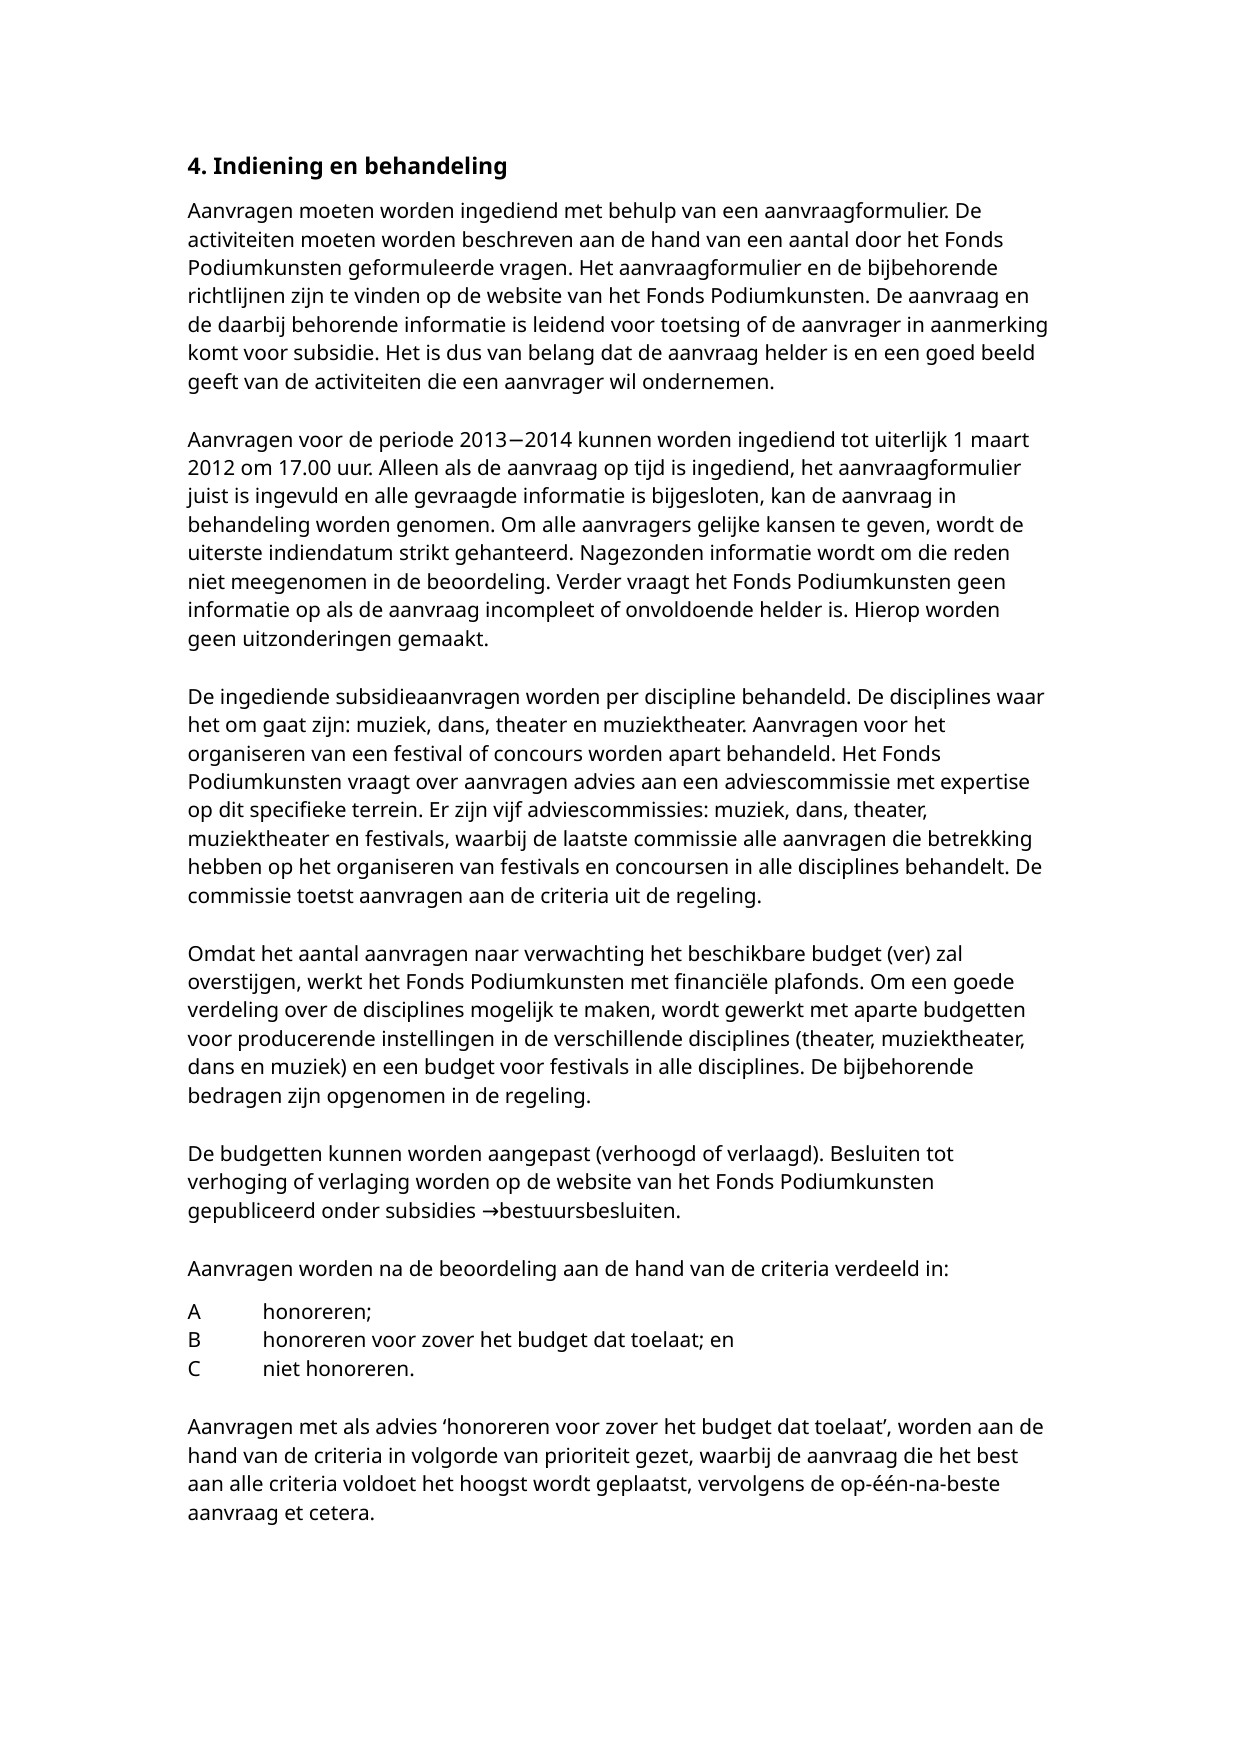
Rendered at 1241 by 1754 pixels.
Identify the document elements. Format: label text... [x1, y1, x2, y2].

subtitle 4. Indiening en behandeling [187, 150, 1053, 181]
text De budgetten kunnen worden aangepast (verhoogd of verlaagd). Besluiten tot verhoging of verlaging worden op de website van het Fonds Podiumkunsten gepubliceerd onder subsidies →bestuursbesluiten. [187, 1139, 1053, 1224]
text De ingediende subsidieaanvragen worden per discipline behandeld. De disciplines waar het om gaat zijn: muziek, dans, theater en muziektheater. Aanvragen voor het organiseren van een festival of concours worden apart behandeld. Het Fonds Podiumkunsten vraagt over aanvragen advies aan een adviescommissie met expertise op dit specifieke terrein. Er zijn vijf adviescommissies: muziek, dans, theater, muziektheater en festivals, waarbij de laatste commissie alle aanvragen die betrekking hebben op het organiseren van festivals en concoursen in alle disciplines behandelt. De commissie toetst aanvragen aan de criteria uit de regeling. [187, 682, 1053, 909]
text Aanvragen moeten worden ingediend met behulp van een aanvraagformulier. De activiteiten moeten worden beschreven aan de hand van een aantal door het Fonds Podiumkunsten geformuleerde vragen. Het aanvraagformulier en de bijbehorende richtlijnen zijn te vinden op de website van het Fonds Podiumkunsten. De aanvraag en de daarbij behorende informatie is leidend voor toetsing of de aanvrager in aanmerking komt voor subsidie. Het is dus van belang dat de aanvraag helder is en een goed beeld geeft van de activiteiten die een aanvrager wil ondernemen. [187, 196, 1053, 395]
text Aanvragen voor de periode 2013−2014 kunnen worden ingediend tot uiterlijk 1 maart 2012 om 17.00 uur. Alleen als de aanvraag op tijd is ingediend, het aanvraagformulier juist is ingevuld en alle gevraagde informatie is bijgesloten, kan de aanvraag in behandeling worden genomen. Om alle aanvragers gelijke kansen te geven, wordt de uiterste indiendatum strikt gehanteerd. Nagezonden informatie wordt om die reden niet meegenomen in de beoordeling. Verder vraagt het Fonds Podiumkunsten geen informatie op als de aanvraag incompleet of onvoldoende helder is. Hierop worden geen uitzonderingen gemaakt. [187, 425, 1053, 652]
text Aanvragen met als advies ‘honoreren voor zover het budget dat toelaat’, worden aan de hand van de criteria in volgorde van prioriteit gezet, waarbij de aanvraag die het best aan alle criteria voldoet het hoogst wordt geplaatst, vervolgens de op-één-na-beste aanvraag et cetera. [187, 1412, 1053, 1526]
list niet honoreren. [187, 1354, 1053, 1382]
text Aanvragen worden na de beoordeling aan de hand van de criteria verdeeld in: [187, 1254, 1053, 1282]
text Omdat het aantal aanvragen naar verwachting het beschikbare budget (ver) zal overstijgen, werkt het Fonds Podiumkunsten met financiële plafonds. Om een goede verdeling over de disciplines mogelijk te maken, wordt gewerkt met aparte budgetten voor producerende instellingen in de verschillende disciplines (theater, muziektheater, dans en muziek) en een budget voor festivals in alle disciplines. De bijbehorende bedragen zijn opgenomen in de regeling. [187, 939, 1053, 1109]
list honoreren voor zover het budget dat toelaat; en [187, 1326, 1053, 1354]
list honoreren; [187, 1297, 1053, 1326]
